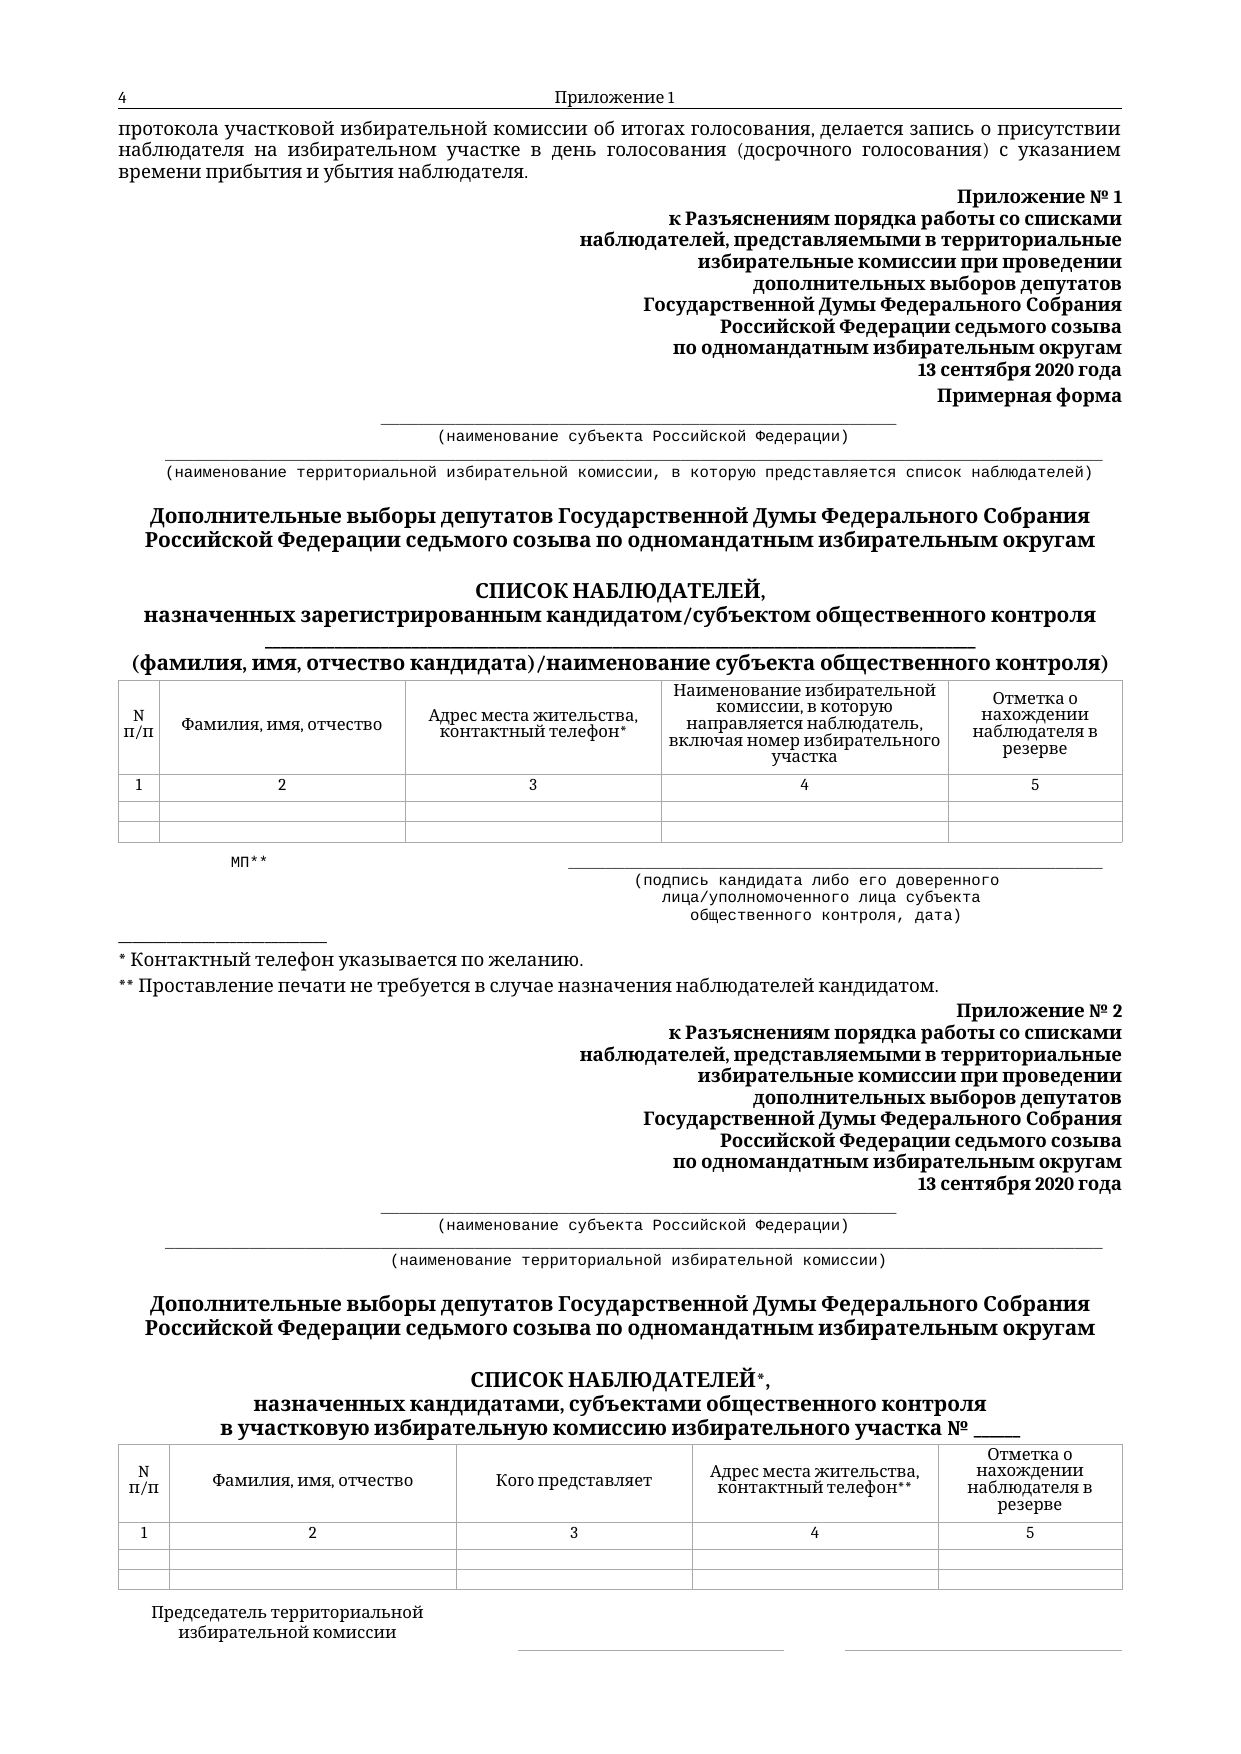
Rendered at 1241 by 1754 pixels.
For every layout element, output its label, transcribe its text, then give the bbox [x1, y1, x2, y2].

table_cell [457, 1570, 692, 1589]
table_cell [949, 822, 1122, 842]
table_header [518, 1602, 784, 1649]
text (подпись кандидата либо его доверенного [118, 872, 1122, 889]
subtitle СПИСОК НАБЛЮДАТЕЛЕЙ, назначенных зарегистрированным кандидатом/субъектом общественного контроля ____________________________________________________________________________________________ (фамилия, имя, отчество кандидата)/наименование субъекта общественного контроля) [118, 580, 1122, 676]
subtitle Дополнительные выборы депутатов Государственной Думы Федерального Собрания Российской Федерации седьмого созыва по одномандатным избирательным округам [118, 505, 1122, 553]
text Примерная форма [118, 385, 1122, 407]
table_cell [457, 1550, 692, 1569]
table_cell 5 [939, 1523, 1122, 1549]
table_cell 4 [662, 775, 948, 801]
subtitle СПИСОК НАБЛЮДАТЕЛЕЙ*, назначенных кандидатами, субъектами общественного контроля в участковую избирательную комиссию избирательного участка № ______ [118, 1368, 1122, 1440]
table_cell [662, 822, 948, 842]
text * Контактный телефон указывается по желанию. [118, 949, 1122, 971]
text общественного контроля, дата) [118, 907, 1122, 925]
table_cell [693, 1550, 938, 1569]
text _______________________________________________________ [118, 411, 1122, 428]
text ____________________________________________________________________________________________________ [118, 446, 1122, 464]
table_cell [119, 1570, 169, 1589]
text МП** _________________________________________________________ [118, 854, 1122, 872]
text ____________________________________________________________________________________________________ [118, 1235, 1122, 1252]
table_header N п/п [119, 681, 159, 774]
table_cell 1 [119, 1523, 169, 1549]
table_header [845, 1602, 1122, 1649]
text (наименование территориальной избирательной комиссии, в которую представляется список наблюдателей) [118, 464, 1122, 482]
text Приложение № 2 к Разъяснениям порядка работы со списками наблюдателей, представляемыми в территориальные избирательные комиссии при проведении дополнительных выборов депутатов Государственной Думы Федерального Собрания Российской Федерации седьмого созыва по одномандатным избирательным округам 13 сентября 2020 года [118, 1001, 1122, 1195]
text ** Проставление печати не требуется в случае назначения наблюдателей кандидатом. [118, 975, 1122, 997]
text ______________________________ [118, 925, 1122, 945]
table_cell 2 [170, 1523, 456, 1549]
table_cell 2 [160, 775, 405, 801]
text (наименование территориальной избирательной комиссии) [118, 1252, 1122, 1270]
table_cell [693, 1570, 938, 1589]
table_cell [119, 1550, 169, 1569]
table_header Фамилия, имя, отчество [170, 1445, 456, 1522]
table_cell [939, 1570, 1122, 1589]
text (наименование субъекта Российской Федерации) [118, 1217, 1122, 1235]
table_header Наименование избирательной комиссии, в которую направляется наблюдатель, включая номер избирательного участка [662, 681, 948, 774]
table_cell [160, 802, 405, 821]
table_header Отметка о нахождении наблюдателя в резерве [949, 681, 1122, 774]
text протокола участковой избирательной комиссии об итогах голосования, делается запись о присутствии наблюдателя на избирательном участке в день голосования (досрочного голосования) с указанием времени прибытия и убытия наблюдателя. [118, 118, 1122, 183]
table_cell [119, 802, 159, 821]
table_header Отметка о нахождении наблюдателя в резерве [939, 1445, 1122, 1522]
table_cell [939, 1550, 1122, 1569]
table_cell 5 [949, 775, 1122, 801]
table_cell [662, 802, 948, 821]
table_cell 3 [406, 775, 661, 801]
table_header Председатель территориальной избирательной комиссии [118, 1602, 456, 1649]
table_cell [406, 822, 661, 842]
table_cell [170, 1570, 456, 1589]
text лица/уполномоченного лица субъекта [118, 889, 1122, 907]
table_cell [160, 822, 405, 842]
table_header Адрес места жительства, контактный телефон** [693, 1445, 938, 1522]
subtitle Дополнительные выборы депутатов Государственной Думы Федерального Собрания Российской Федерации седьмого созыва по одномандатным избирательным округам [118, 1293, 1122, 1341]
table_cell [170, 1550, 456, 1569]
table_cell 1 [119, 775, 159, 801]
table_header Адрес места жительства, контактный телефон* [406, 681, 661, 774]
table_cell 4 [693, 1523, 938, 1549]
text _______________________________________________________ [118, 1199, 1122, 1217]
table_cell 3 [457, 1523, 692, 1549]
table_header [456, 1602, 518, 1649]
table_cell [406, 802, 661, 821]
table_header Фамилия, имя, отчество [160, 681, 405, 774]
table_cell [949, 802, 1122, 821]
text (наименование субъекта Российской Федерации) [118, 428, 1122, 446]
table_header [784, 1602, 845, 1649]
table_header N п/п [119, 1445, 169, 1522]
text Приложение № 1 к Разъяснениям порядка работы со списками наблюдателей, представляемыми в территориальные избирательные комиссии при проведении дополнительных выборов депутатов Государственной Думы Федерального Собрания Российской Федерации седьмого созыва по одномандатным избирательным округам 13 сентября 2020 года [118, 187, 1122, 381]
table_header Кого представляет [457, 1445, 692, 1522]
table_cell [119, 822, 159, 842]
